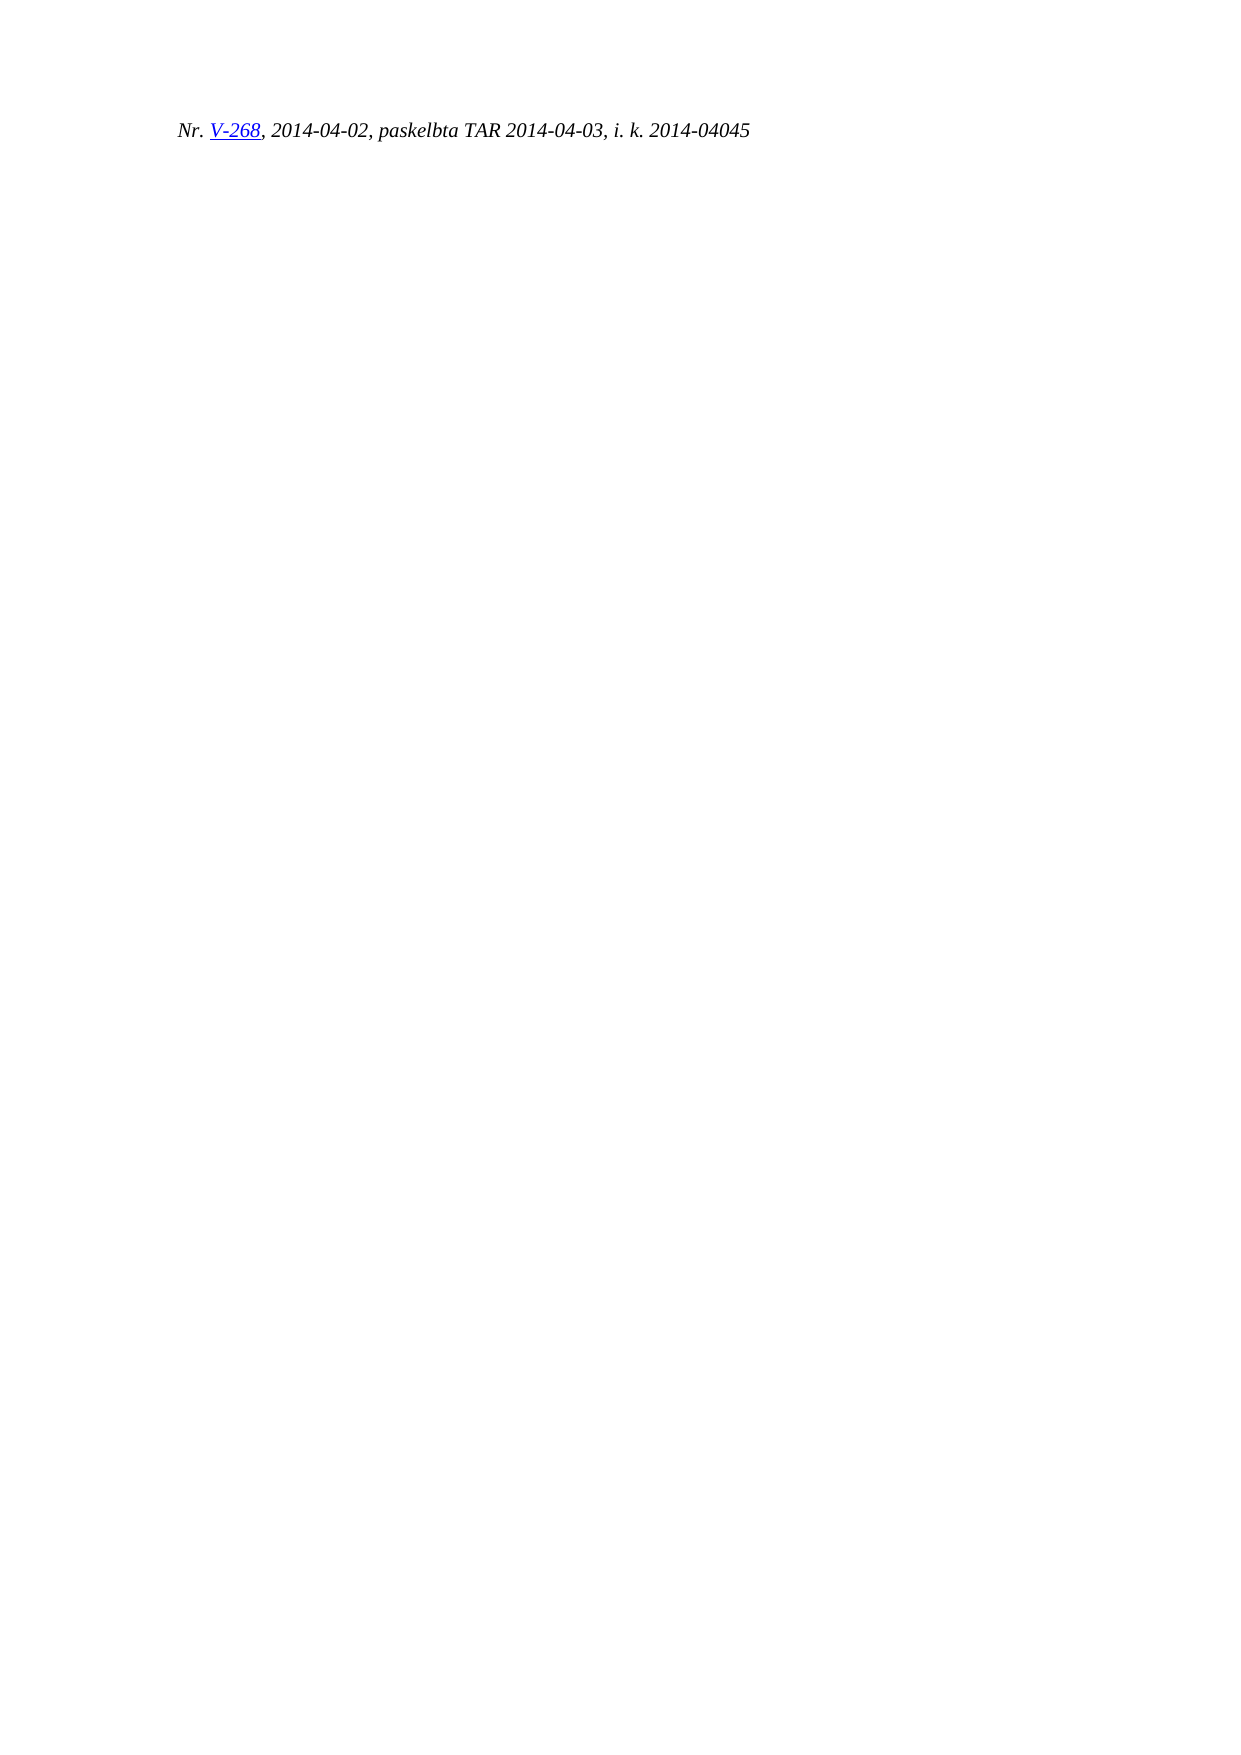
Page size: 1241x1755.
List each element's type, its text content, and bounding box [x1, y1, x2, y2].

text Nr. V-268, 2014-04-02, paskelbta TAR 2014-04-03, i. k. 2014-04045 [177, 118, 1122, 142]
